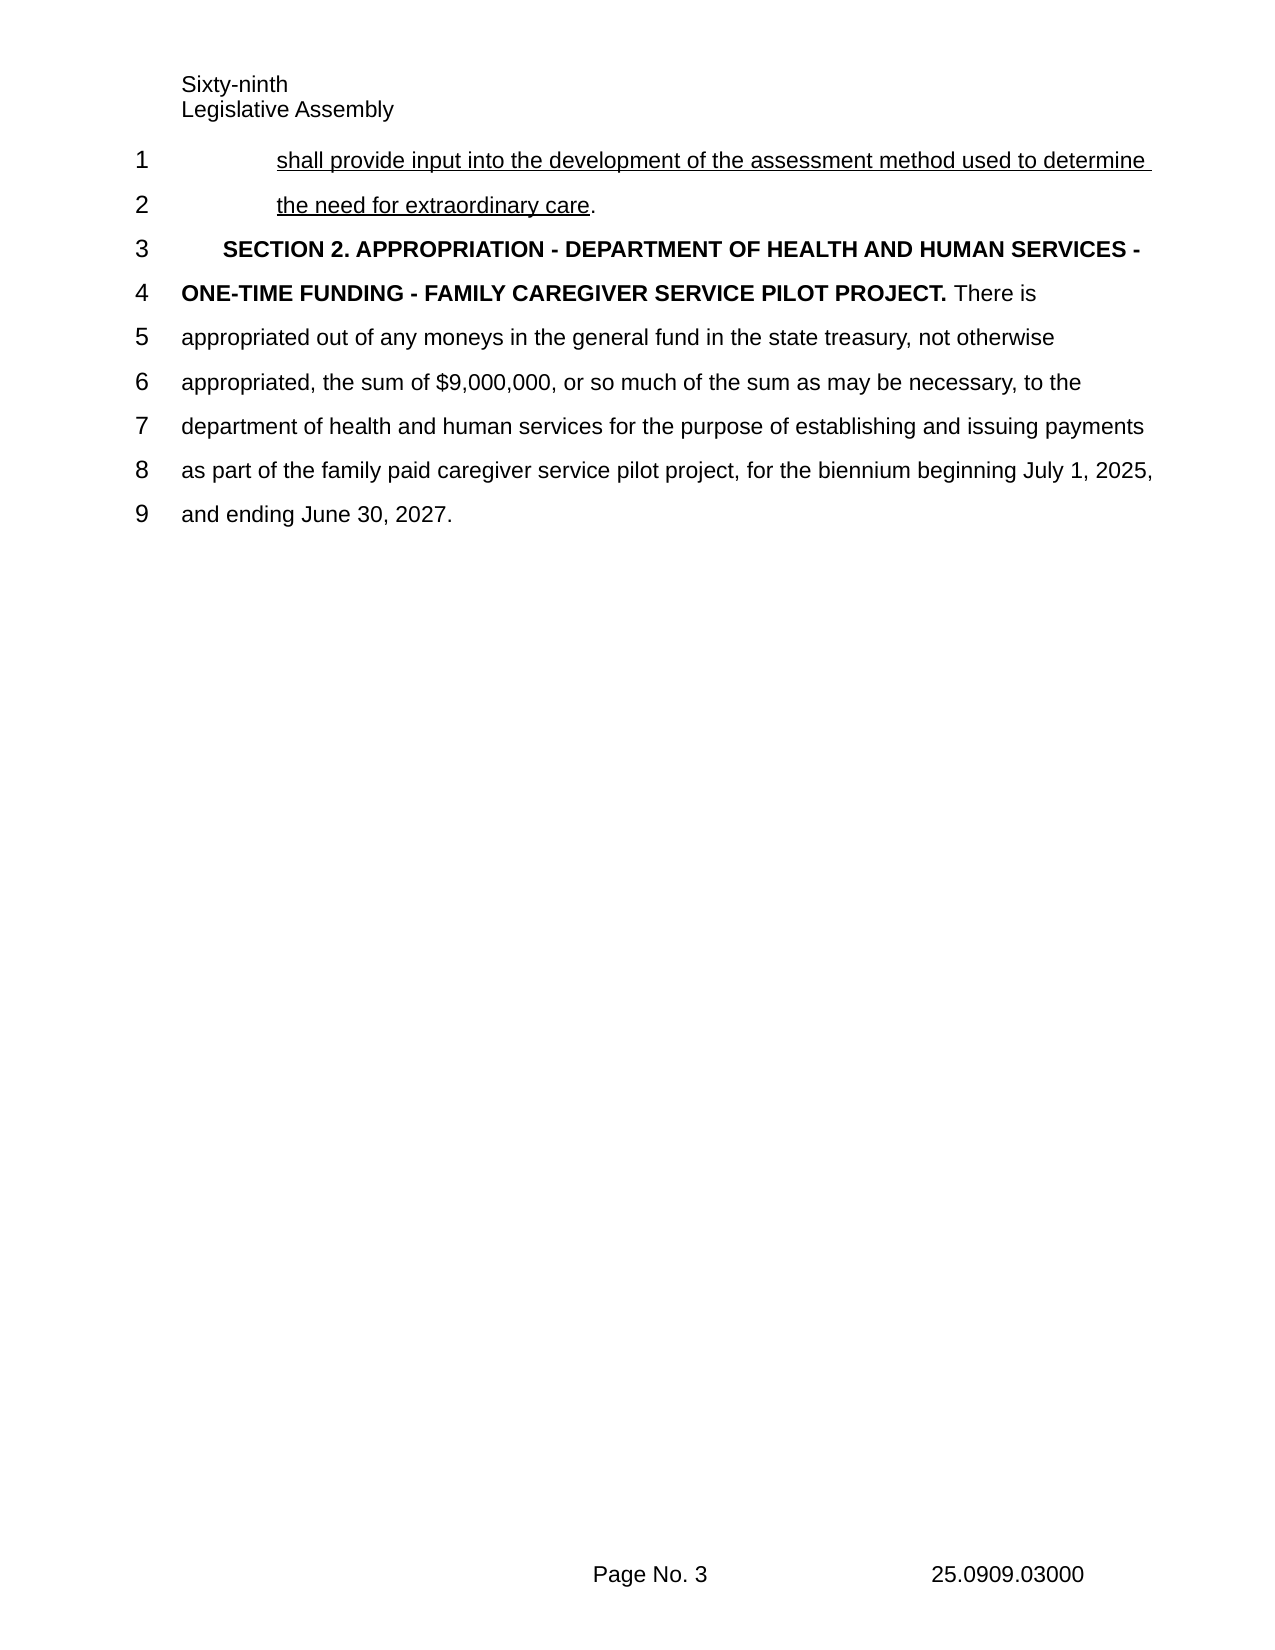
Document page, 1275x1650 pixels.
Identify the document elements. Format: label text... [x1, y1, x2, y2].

text SECTION 2. APPROPRIATION - DEPARTMENT OF HEALTH AND HUMAN SERVICES - ONE-TIME FUNDING - FAMILY CAREGIVER SERVICE PILOT PROJECT. There is appropriated out of any moneys in the general fund in the state treasury, not otherwise appropriated, the sum of $9,000,000, or so much of the sum as may be necessary, to the department of health and human services for the purpose of establishing and issuing payments as part of the family paid caregiver service pilot project, for the biennium beginning July 1, 2025, and ending June 30, 2027. [181, 222, 1154, 532]
text shall provide input into the development of the assessment method used to determine the need for extraordinary care. [181, 133, 1154, 222]
